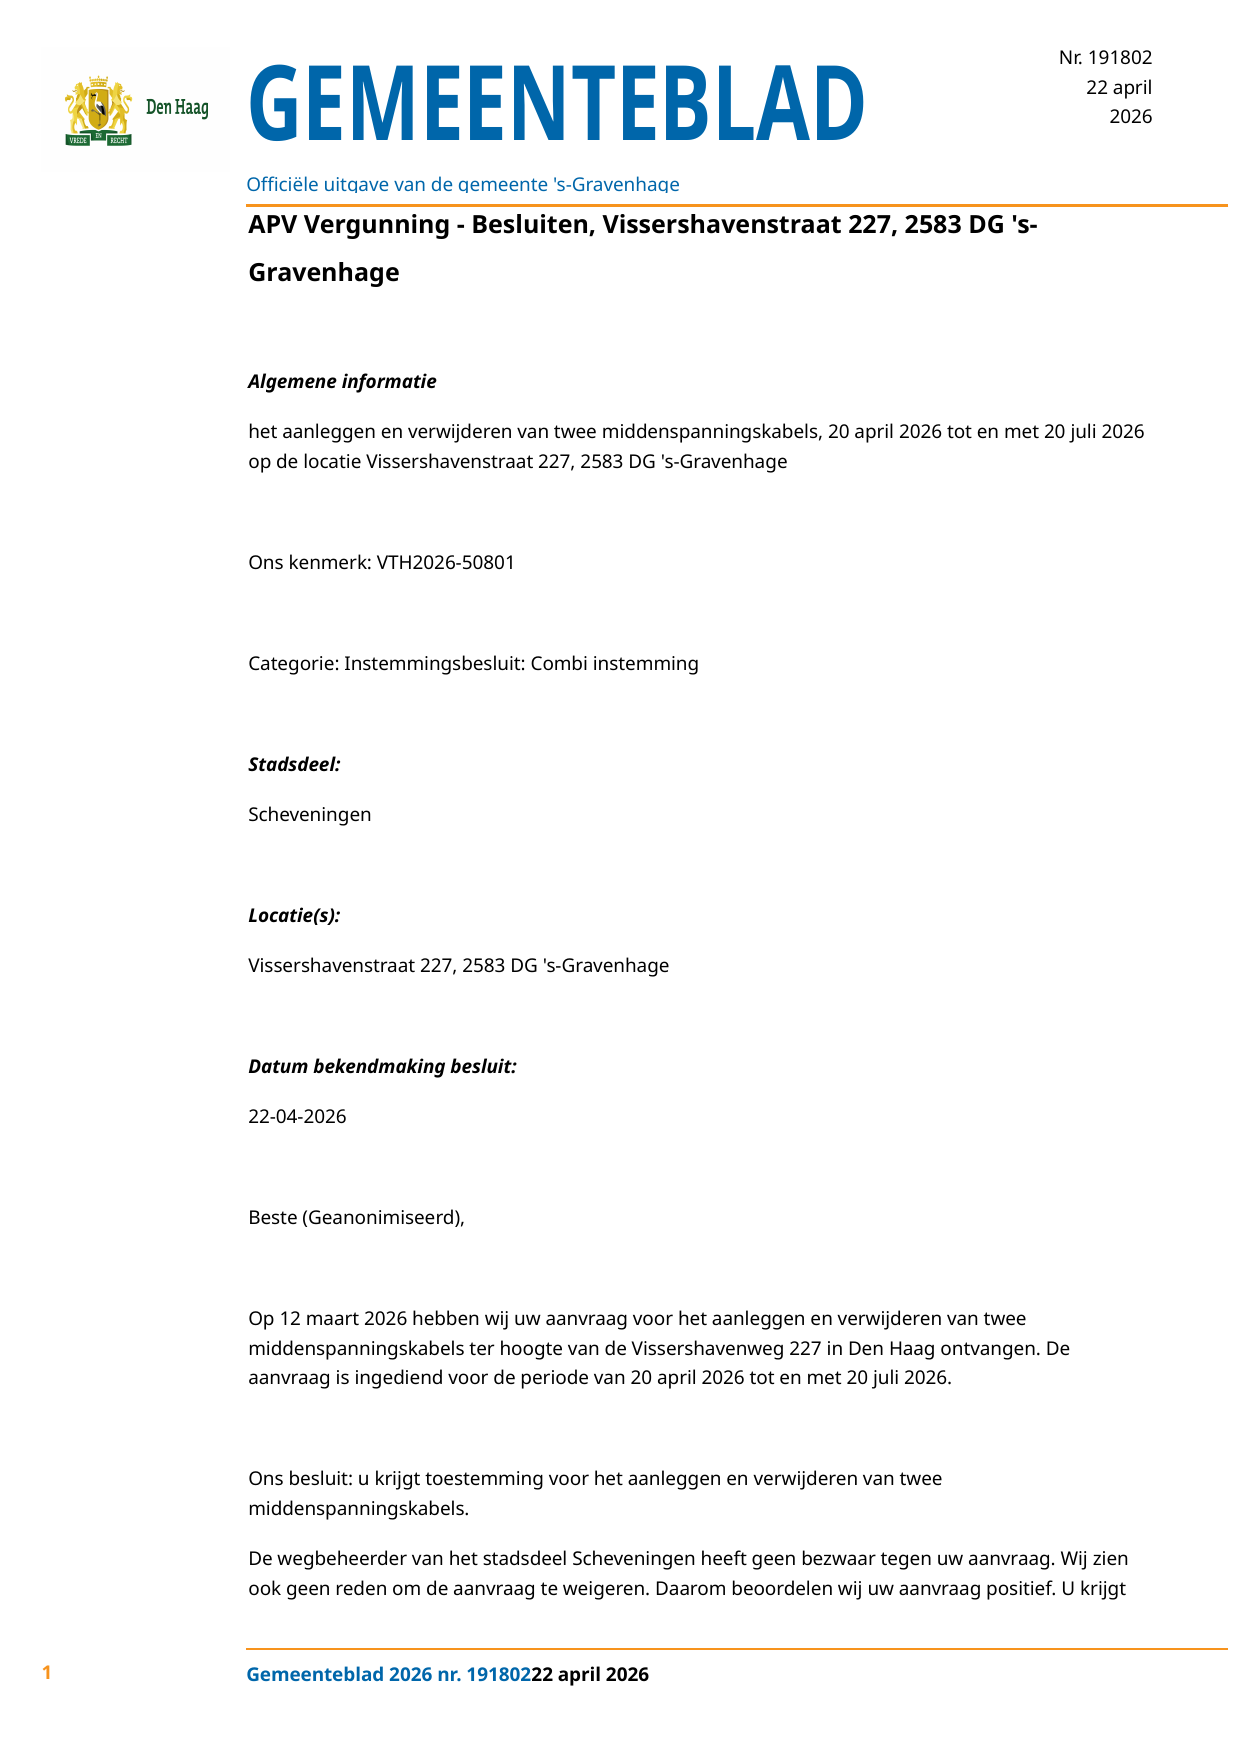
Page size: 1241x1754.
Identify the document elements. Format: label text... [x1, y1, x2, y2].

text het aanleggen en verwijderen van twee middenspanningskabels, 20 april 2026 tot en met 20 juli 2026 op de locatie Vissershavenstraat 227, 2583 DG 's-Gravenhage [248, 419, 1152, 474]
picture [41, 47, 231, 172]
text Categorie: Instemmingsbesluit: Combi instemming [248, 650, 1152, 676]
text Op 12 maart 2026 hebben wij uw aanvraag voor het aanleggen en verwijderen van twee middenspanningskabels ter hoogte van de Vissershavenweg 227 in Den Haag ontvangen. De aanvraag is ingediend voor de periode van 20 april 2026 tot en met 20 juli 2026. [248, 1305, 1152, 1390]
text Beste (Geanonimiseerd), [248, 1204, 1152, 1230]
text Locatie(s): [248, 902, 1152, 928]
text Vissershavenstraat 227, 2583 DG 's-Gravenhage [248, 952, 1152, 978]
text Ons besluit: u krijgt toestemming voor het aanleggen en verwijderen van twee middenspanningskabels. [248, 1465, 1152, 1521]
text De wegbeheerder van het stadsdeel Scheveningen heeft geen bezwaar tegen uw aanvraag. Wij zien ook geen reden om de aanvraag te weigeren. Daarom beoordelen wij uw aanvraag positief. U krijgt [248, 1545, 1152, 1601]
text Ons kenmerk: VTH2026-50801 [248, 549, 1152, 575]
text Stadsdeel: [248, 751, 1152, 777]
text Datum bekendmaking besluit: [248, 1053, 1152, 1079]
text Scheveningen [248, 801, 1152, 827]
text Algemene informatie [248, 368, 1152, 394]
text APV Vergunning - Besluiten, Vissershavenstraat 227, 2583 DG 's-Gravenhage [248, 207, 1152, 288]
text 22-04-2026 [248, 1104, 1152, 1129]
